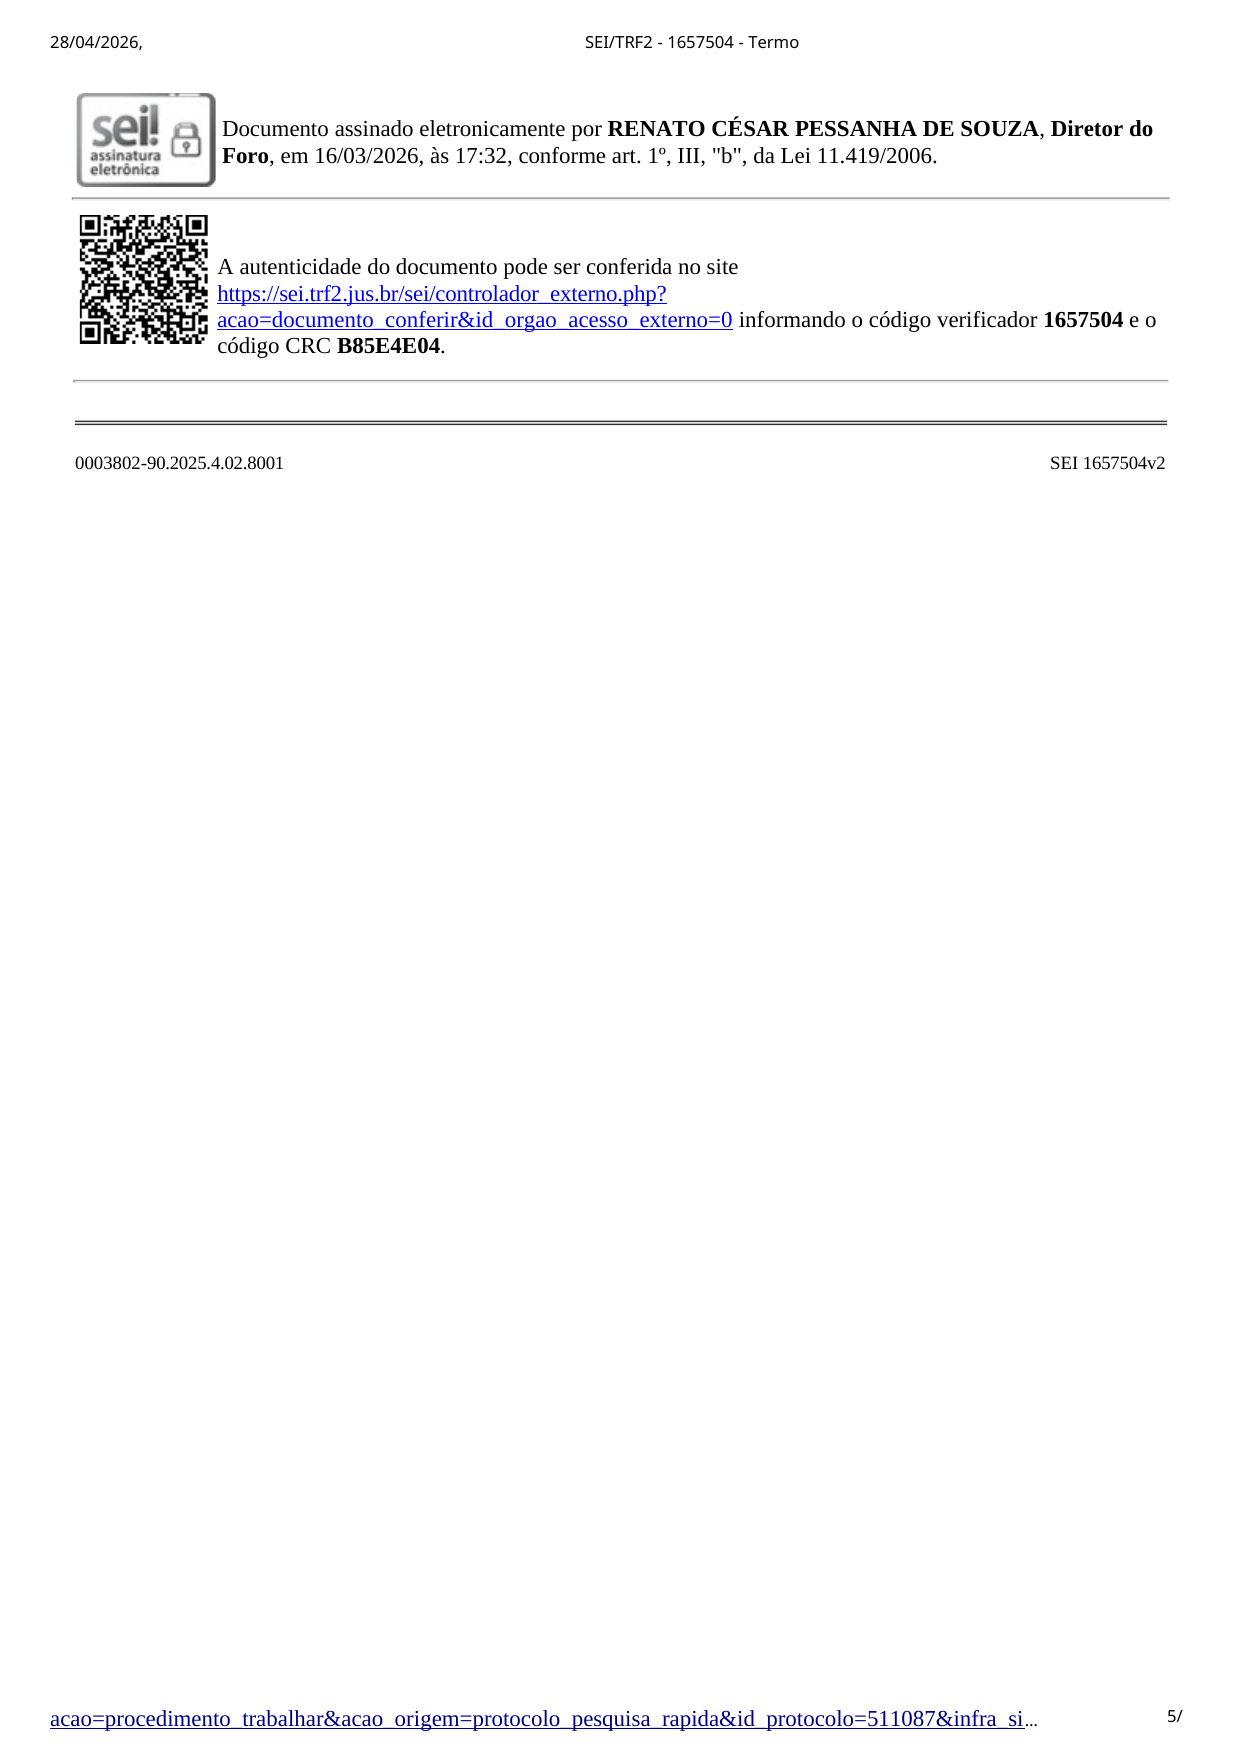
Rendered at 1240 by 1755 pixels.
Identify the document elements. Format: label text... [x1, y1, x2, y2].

text A autenticidade do documento pode ser conferida no site https://sei.trf2.jus.br/sei/controlador_externo.php? acao=documento_conferir&id_orgao_acesso_externo=0 informando o código verificador 1657504 e o código CRC B85E4E04. [217, 253, 1179, 359]
text 0003802-90.2025.4.02.8001 SEI 1657504v2 [75, 452, 1181, 474]
text Documento assinado eletronicamente por RENATO CÉSAR PESSANHA DE SOUZA, Diretor do Foro, em 16/03/2026, às 17:32, conforme art. 1º, III, "b", da Lei 11.419/2006. [222, 115, 1181, 168]
